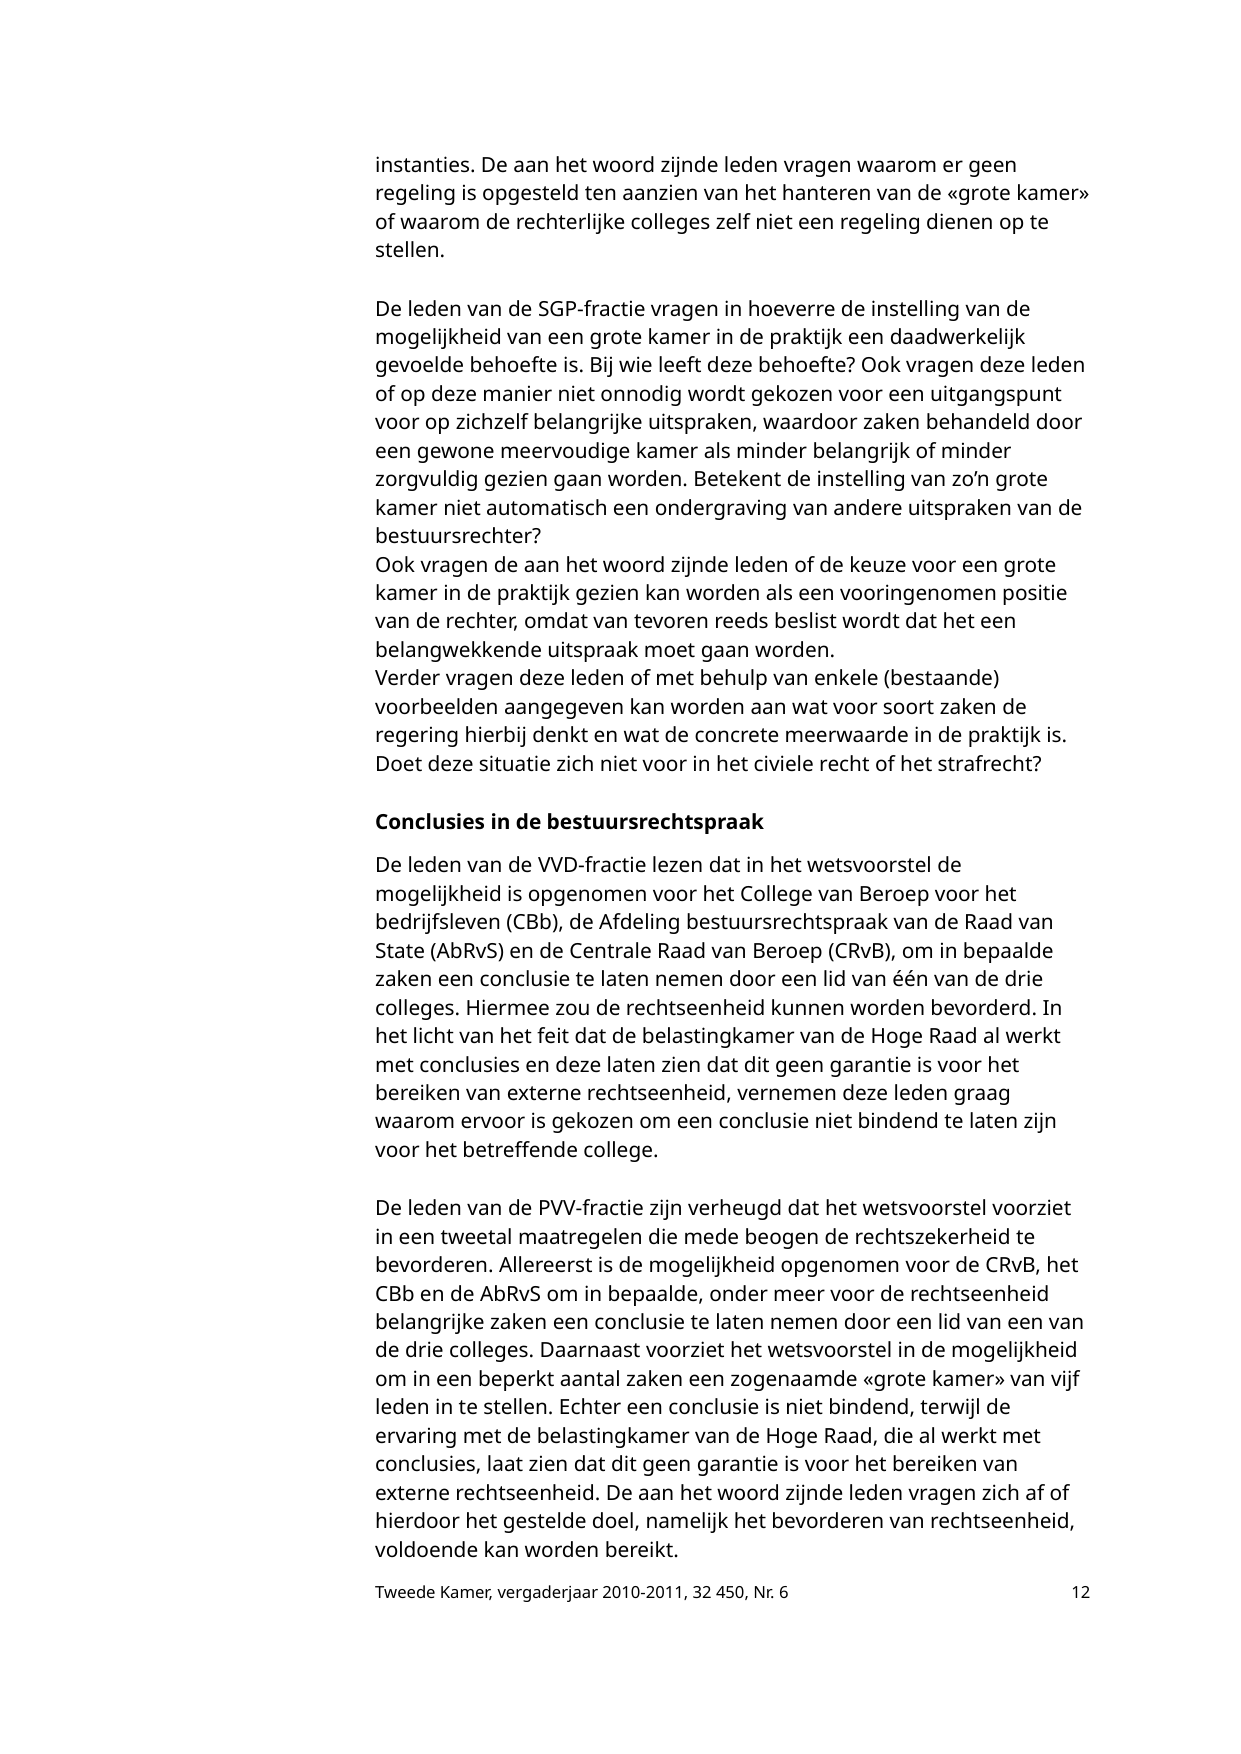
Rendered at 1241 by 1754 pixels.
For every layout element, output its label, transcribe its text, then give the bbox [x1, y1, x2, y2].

text De leden van de SGP-fractie vragen in hoeverre de instelling van de mogelijkheid van een grote kamer in de praktijk een daadwerkelijk gevoelde behoefte is. Bij wie leeft deze behoefte? Ook vragen deze leden of op deze manier niet onnodig wordt gekozen voor een uitgangspunt voor op zichzelf belangrijke uitspraken, waardoor zaken behandeld door een gewone meervoudige kamer als minder belangrijk of minder zorgvuldig gezien gaan worden. Betekent de instelling van zo’n grote kamer niet automatisch een ondergraving van andere uitspraken van de bestuursrechter? [375, 550, 1090, 806]
text De leden van de PVV-fractie zijn van mening dat de voorziening van de «grote kamer» onvoldoende garanties biedt. Het besluit om te verwijzen is niet aan de partijen, maar aan de rechters van de meervoudige kamer zelf. Verwacht de regering dat verwijzingen snel zullen plaatsvinden? Voornoemde leden zijn van mening dat het in de lijn der verwachting ligt dat verwijzing niet snel zal plaatsvinden, zeker niet wanneer verwacht wordt dat er geen consensus bereikt kan worden in de «grote kamer». Tevens vragen deze leden waarom de belastingkamer van de Hoge Raad niet onder deze nieuwe regeling valt. Voorts is bepaald dat het inzetten van een «grote kamer» wordt overgelaten aan de betrokken rechterlijke instanties. De aan het woord zijnde leden vragen waarom er geen regeling is opgesteld ten aanzien van het hanteren van de «grote kamer» of waarom de rechterlijke colleges zelf niet een regeling dienen op te stellen. [375, 150, 1090, 520]
text De leden van de VVD-fractie lezen dat in het wetsvoorstel de mogelijkheid is opgenomen voor het College van Beroep voor het bedrijfsleven (CBb), de Afdeling bestuursrechtspraak van de Raad van State (AbRvS) en de Centrale Raad van Beroep (CRvB), om in bepaalde zaken een conclusie te laten nemen door een lid van één van de drie colleges. Hiermee zou de rechtseenheid kunnen worden bevorderd. In het licht van het feit dat de belastingkamer van de Hoge Raad al werkt met conclusies en deze laten zien dat dit geen garantie is voor het bereiken van externe rechtseenheid, vernemen deze leden graag waarom ervoor is gekozen om een conclusie niet bindend te laten zijn voor het betreffende college. [375, 1107, 1090, 1419]
text Conclusies in de bestuursrechtspraak [375, 1063, 1090, 1092]
text Ook vragen de aan het woord zijnde leden of de keuze voor een grote kamer in de praktijk gezien kan worden als een vooringenomen positie van de rechter, omdat van tevoren reeds beslist wordt dat het een belangwekkende uitspraak moet gaan worden. [375, 806, 1090, 919]
text Verder vragen deze leden of met behulp van enkele (bestaande) voorbeelden aangegeven kan worden aan wat voor soort zaken de regering hierbij denkt en wat de concrete meerwaarde in de praktijk is. Doet deze situatie zich niet voor in het civiele recht of het strafrecht? [375, 919, 1090, 1033]
text De leden van de PVV-fractie zijn verheugd dat het wetsvoorstel voorziet in een tweetal maatregelen die mede beogen de rechtszekerheid te bevorderen. Allereerst is de mogelijkheid opgenomen voor de CRvB, het CBb en de AbRvS om in bepaalde, onder meer voor de rechtseenheid belangrijke zaken een conclusie te laten nemen door een lid van een van de drie colleges. Daarnaast voorziet het wetsvoorstel in de mogelijkheid om in een beperkt aantal zaken een zogenaamde «grote kamer» van vijf leden in te stellen. Echter een conclusie is niet bindend, terwijl de ervaring met de belastingkamer van de Hoge Raad, die al werkt met conclusies, laat zien dat dit geen garantie is voor het bereiken van externe rechtseenheid. De aan het woord zijnde leden vragen zich af of hierdoor het gestelde doel, namelijk het bevorderen van rechtseenheid, voldoende kan worden bereikt. [375, 1449, 1090, 1563]
